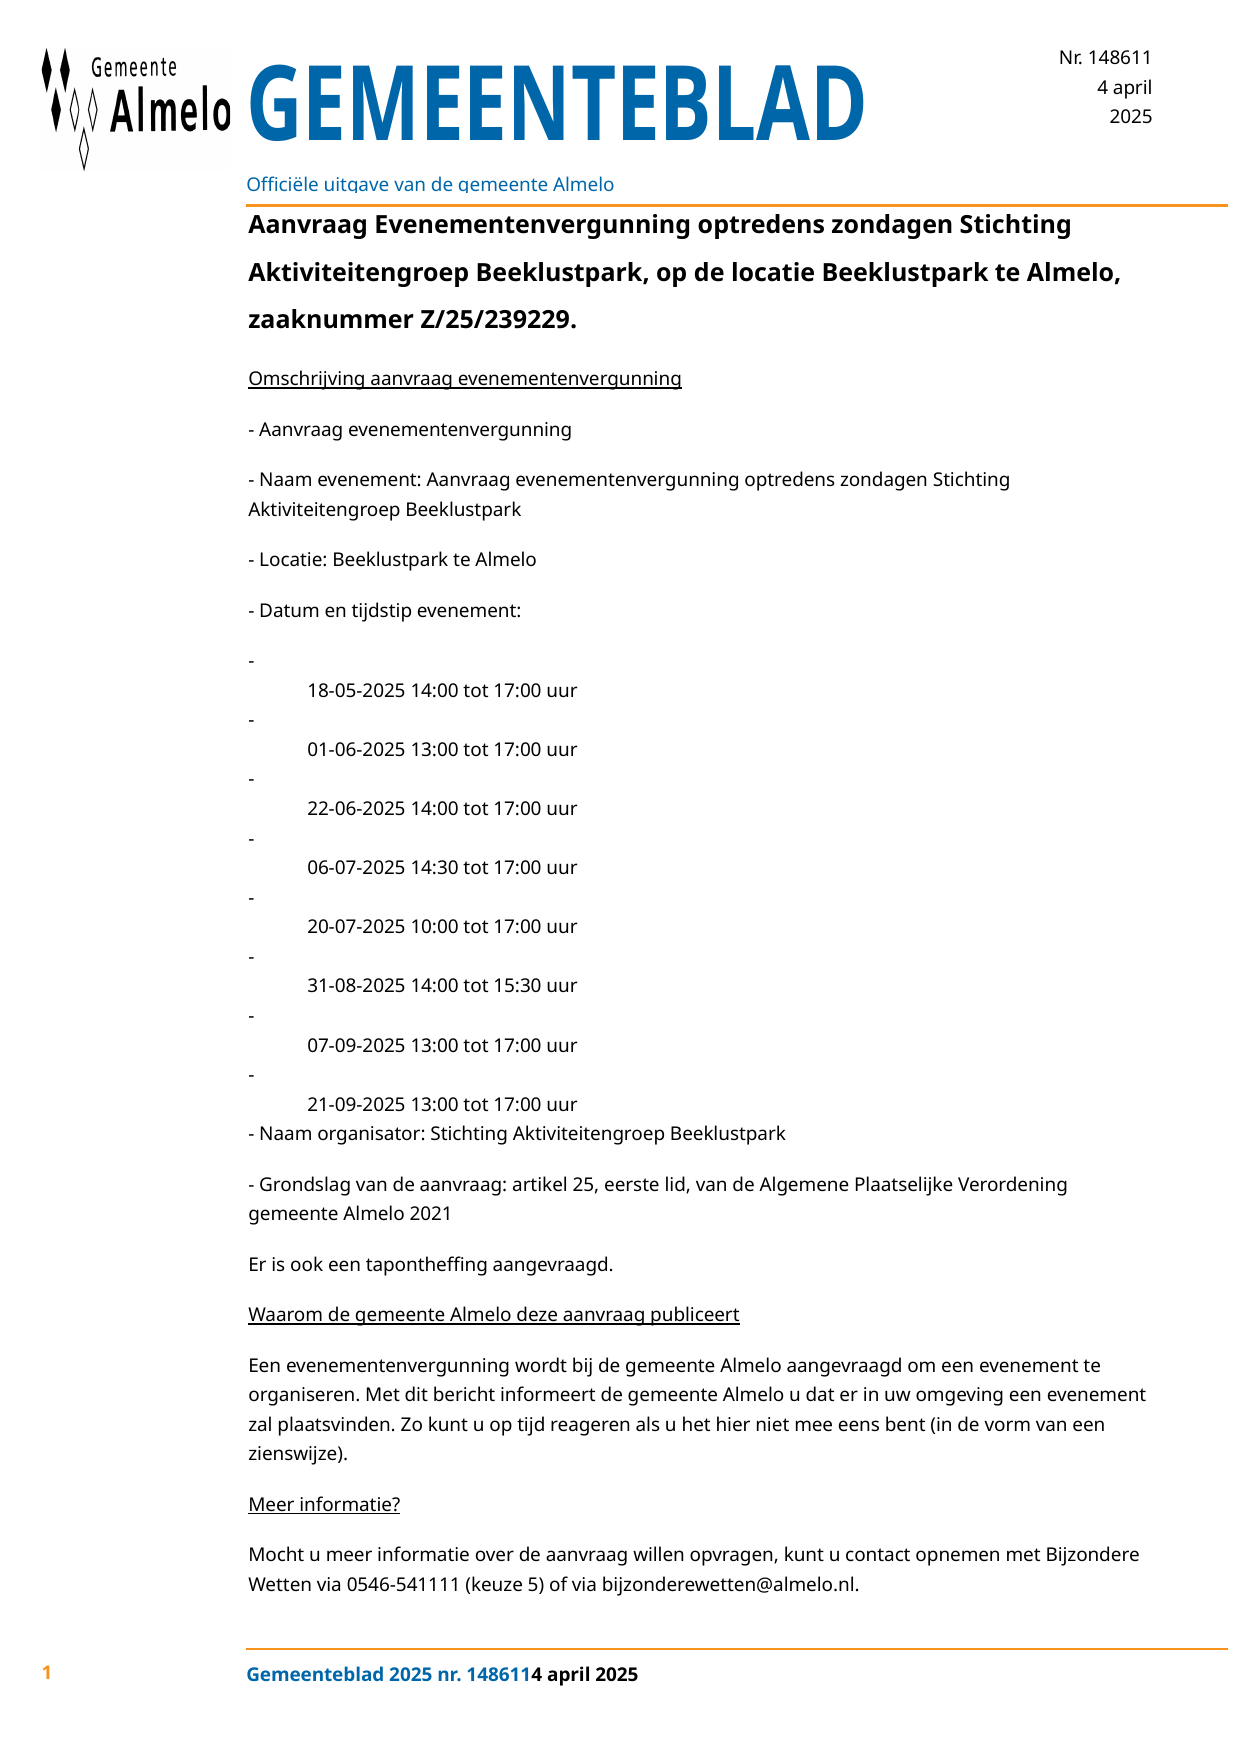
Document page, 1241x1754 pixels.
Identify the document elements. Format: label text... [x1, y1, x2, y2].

text - Naam evenement: Aanvraag evenementenvergunning optredens zondagen Stichting Aktiviteitengroep Beeklustpark [248, 466, 1152, 522]
text Er is ook een tapontheffing aangevraagd. [248, 1251, 1152, 1277]
text Een evenementenvergunning wordt bij de gemeente Almelo aangevraagd om een evenement te organiseren. Met dit bericht informeert de gemeente Almelo u dat er in uw omgeving een evenement zal plaatsvinden. Zo kunt u op tijd reageren als u het hier niet mee eens bent (in de vorm van een zienswijze). [248, 1352, 1152, 1466]
text Waarom de gemeente Almelo deze aanvraag publiceert [248, 1301, 1152, 1327]
text - Naam organisator: Stichting Aktiviteitengroep Beeklustpark [248, 1121, 1152, 1146]
text - Aanvraag evenementenvergunning [248, 416, 1152, 442]
text Omschrijving aanvraag evenementenvergunning [248, 366, 1152, 391]
list 21-09-2025 13:00 tot 17:00 uur [248, 1091, 1152, 1117]
list 20-07-2025 10:00 tot 17:00 uur [248, 913, 1152, 939]
text Aanvraag Evenementenvergunning optredens zondagen Stichting Aktiviteitengroep Beeklustpark, op de locatie Beeklustpark te Almelo, zaaknummer Z/25/239229. [248, 207, 1152, 336]
text - Datum en tijdstip evenement: [248, 597, 1152, 622]
text - Grondslag van de aanvraag: artikel 25, eerste lid, van de Algemene Plaatselijke Verordening gemeente Almelo 2021 [248, 1171, 1152, 1226]
text Meer informatie? [248, 1491, 1152, 1517]
text - Locatie: Beeklustpark te Almelo [248, 546, 1152, 572]
text Mocht u meer informatie over de aanvraag willen opvragen, kunt u contact opnemen met Bijzondere Wetten via 0546-541111 (keuze 5) of via bijzonderewetten@almelo.nl. [248, 1541, 1152, 1597]
list 01-06-2025 13:00 tot 17:00 uur [248, 736, 1152, 762]
list 22-06-2025 14:00 tot 17:00 uur [248, 795, 1152, 821]
list 07-09-2025 13:00 tot 17:00 uur [248, 1032, 1152, 1057]
picture [41, 47, 231, 172]
list 06-07-2025 14:30 tot 17:00 uur [248, 854, 1152, 880]
list 31-08-2025 14:00 tot 15:30 uur [248, 973, 1152, 998]
list 18-05-2025 14:00 tot 17:00 uur [248, 677, 1152, 702]
